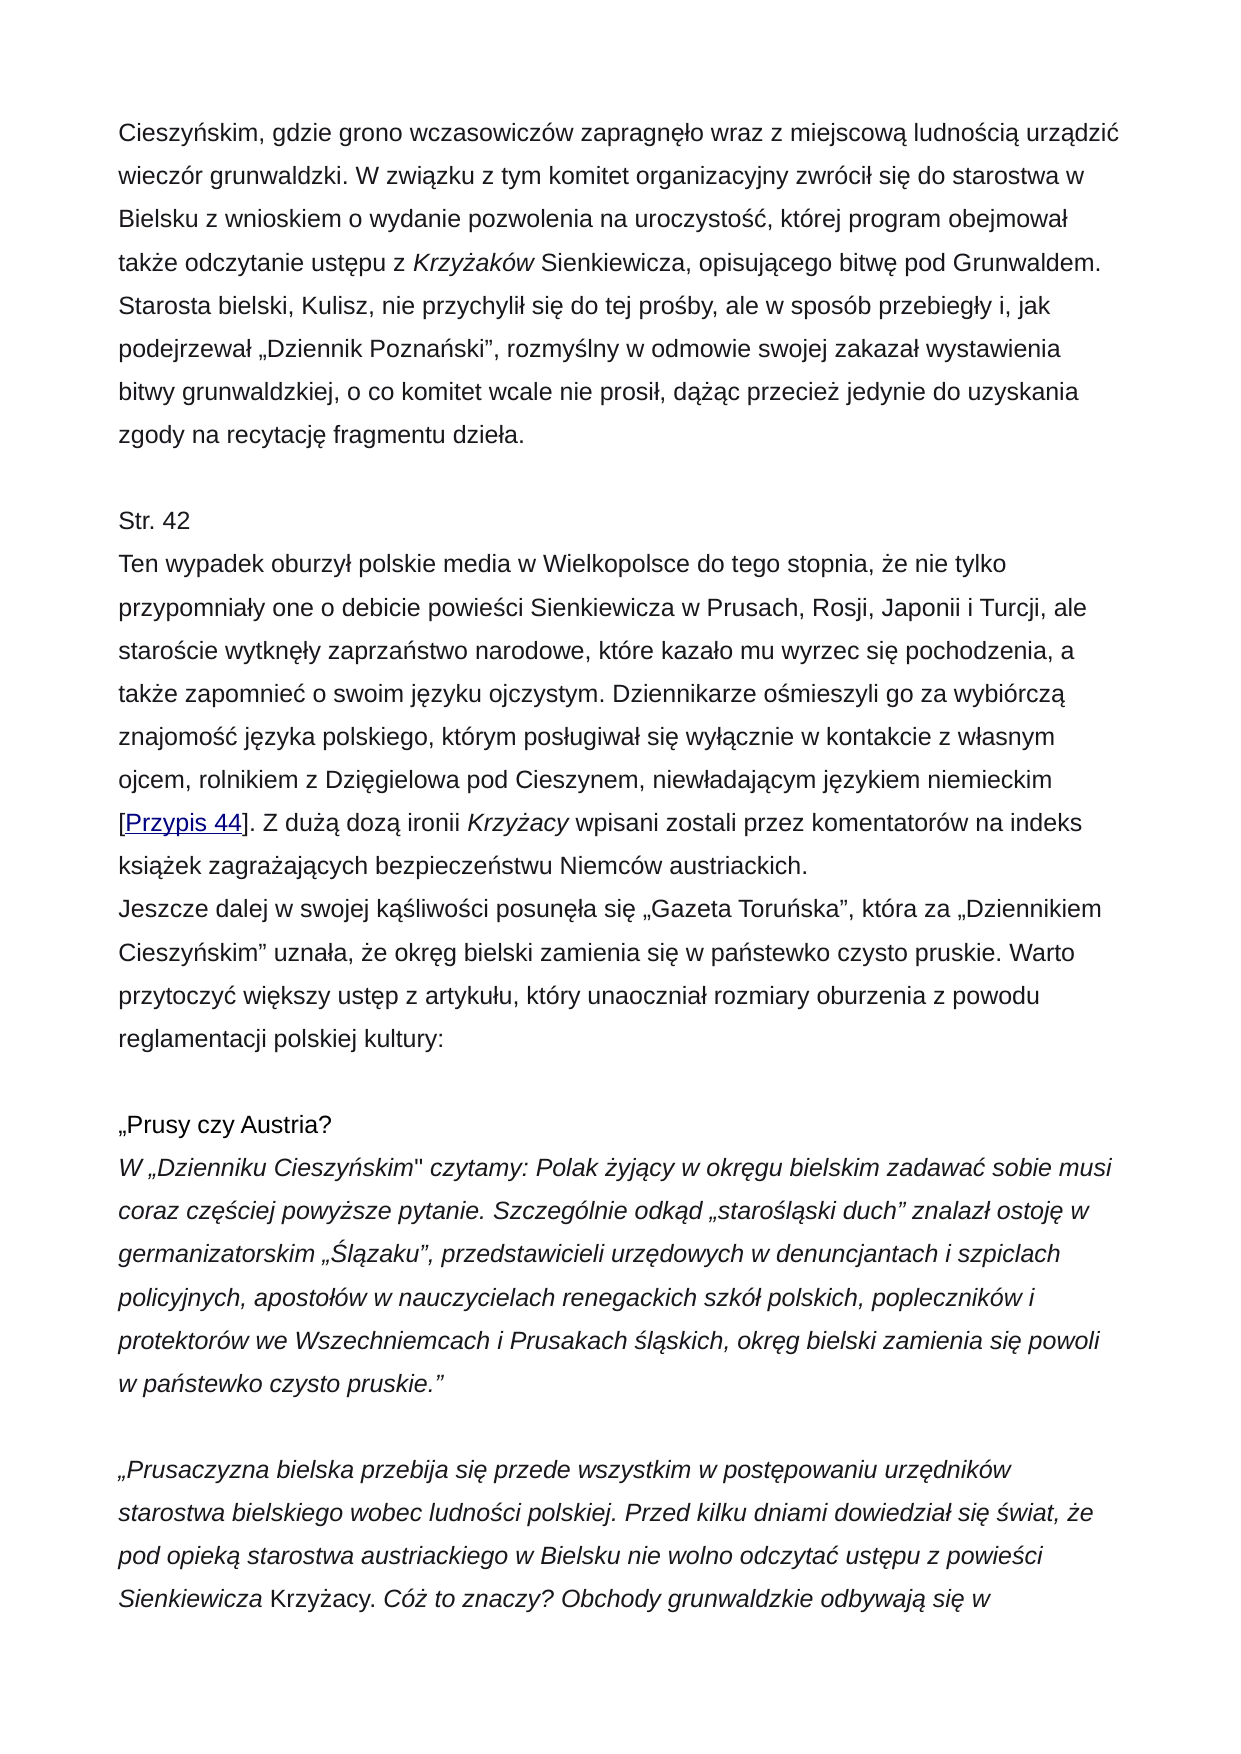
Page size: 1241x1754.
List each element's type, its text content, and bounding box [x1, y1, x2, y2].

text Ten wypadek oburzył polskie media w Wielkopolsce do tego stopnia, że nie tylko przypomniały one o debicie powieści Sienkiewicza w Prusach, Rosji, Japonii i Turcji, ale staroście wytknęły zaprzaństwo narodowe, które kazało mu wyrzec się pochodzenia, a także zapomnieć o swoim języku ojczystym. Dziennikarze ośmieszyli go za wybiórczą znajomość języka polskiego, którym posługiwał się wyłącznie w kontakcie z własnym ojcem, rolnikiem z Dzięgielowa pod Cieszynem, niewładającym językiem niemieckim [Przypis 44]. Z dużą dozą ironii Krzyżacy wpisani zostali przez komentatorów na indeks książek zagrażających bezpieczeństwu Niemców austriackich. [118, 549, 1122, 880]
text W „Dzienniku Cieszyńskim" czytamy: Polak żyjący w okręgu bielskim zadawać sobie musi coraz częściej powyższe pytanie. Szczególnie odkąd „starośląski duch” znalazł ostoję w germanizatorskim „Ślązaku”, przedstawicieli urzędowych w denuncjantach i szpiclach policyjnych, apostołów w nauczycielach renegackich szkół polskich, popleczników i protektorów we Wszechniemcach i Prusakach śląskich, okręg bielski zamienia się powoli w państewko czysto pruskie.” [118, 1153, 1122, 1397]
text Cieszyńskim, gdzie grono wczasowiczów zapragnęło wraz z miejscową ludnością urządzić wieczór grunwaldzki. W związku z tym komitet organizacyjny zwrócił się do starostwa w Bielsku z wnioskiem o wydanie pozwolenia na uroczystość, której program obejmował także odczytanie ustępu z Krzyżaków Sienkiewicza, opisującego bitwę pod Grunwaldem. Starosta bielski, Kulisz, nie przychylił się do tej prośby, ale w sposób przebiegły i, jak podejrzewał „Dziennik Poznański”, rozmyślny w odmowie swojej zakazał wystawienia bitwy grunwaldzkiej, o co komitet wcale nie prosił, dążąc przecież jedynie do uzyskania zgody na recytację fragmentu dzieła. [118, 118, 1122, 449]
text „Prusy czy Austria? [118, 1110, 1122, 1139]
text Str. 42 [118, 506, 1122, 535]
text „Prusaczyzna bielska przebija się przede wszystkim w postępowaniu urzędników starostwa bielskiego wobec ludności polskiej. Przed kilku dniami dowiedział się świat, że pod opieką starostwa austriackiego w Bielsku nie wolno odczytać ustępu z powieści Sienkiewicza Krzyżacy. Cóż to znaczy? Obchody grunwaldzkie odbywają się w [118, 1455, 1122, 1613]
text Jeszcze dalej w swojej kąśliwości posunęła się „Gazeta Toruńska”, która za „Dziennikiem Cieszyńskim” uznała, że okręg bielski zamienia się w państewko czysto pruskie. Warto przytoczyć większy ustęp z artykułu, który unaoczniał rozmiary oburzenia z powodu reglamentacji polskiej kultury: [118, 894, 1122, 1052]
